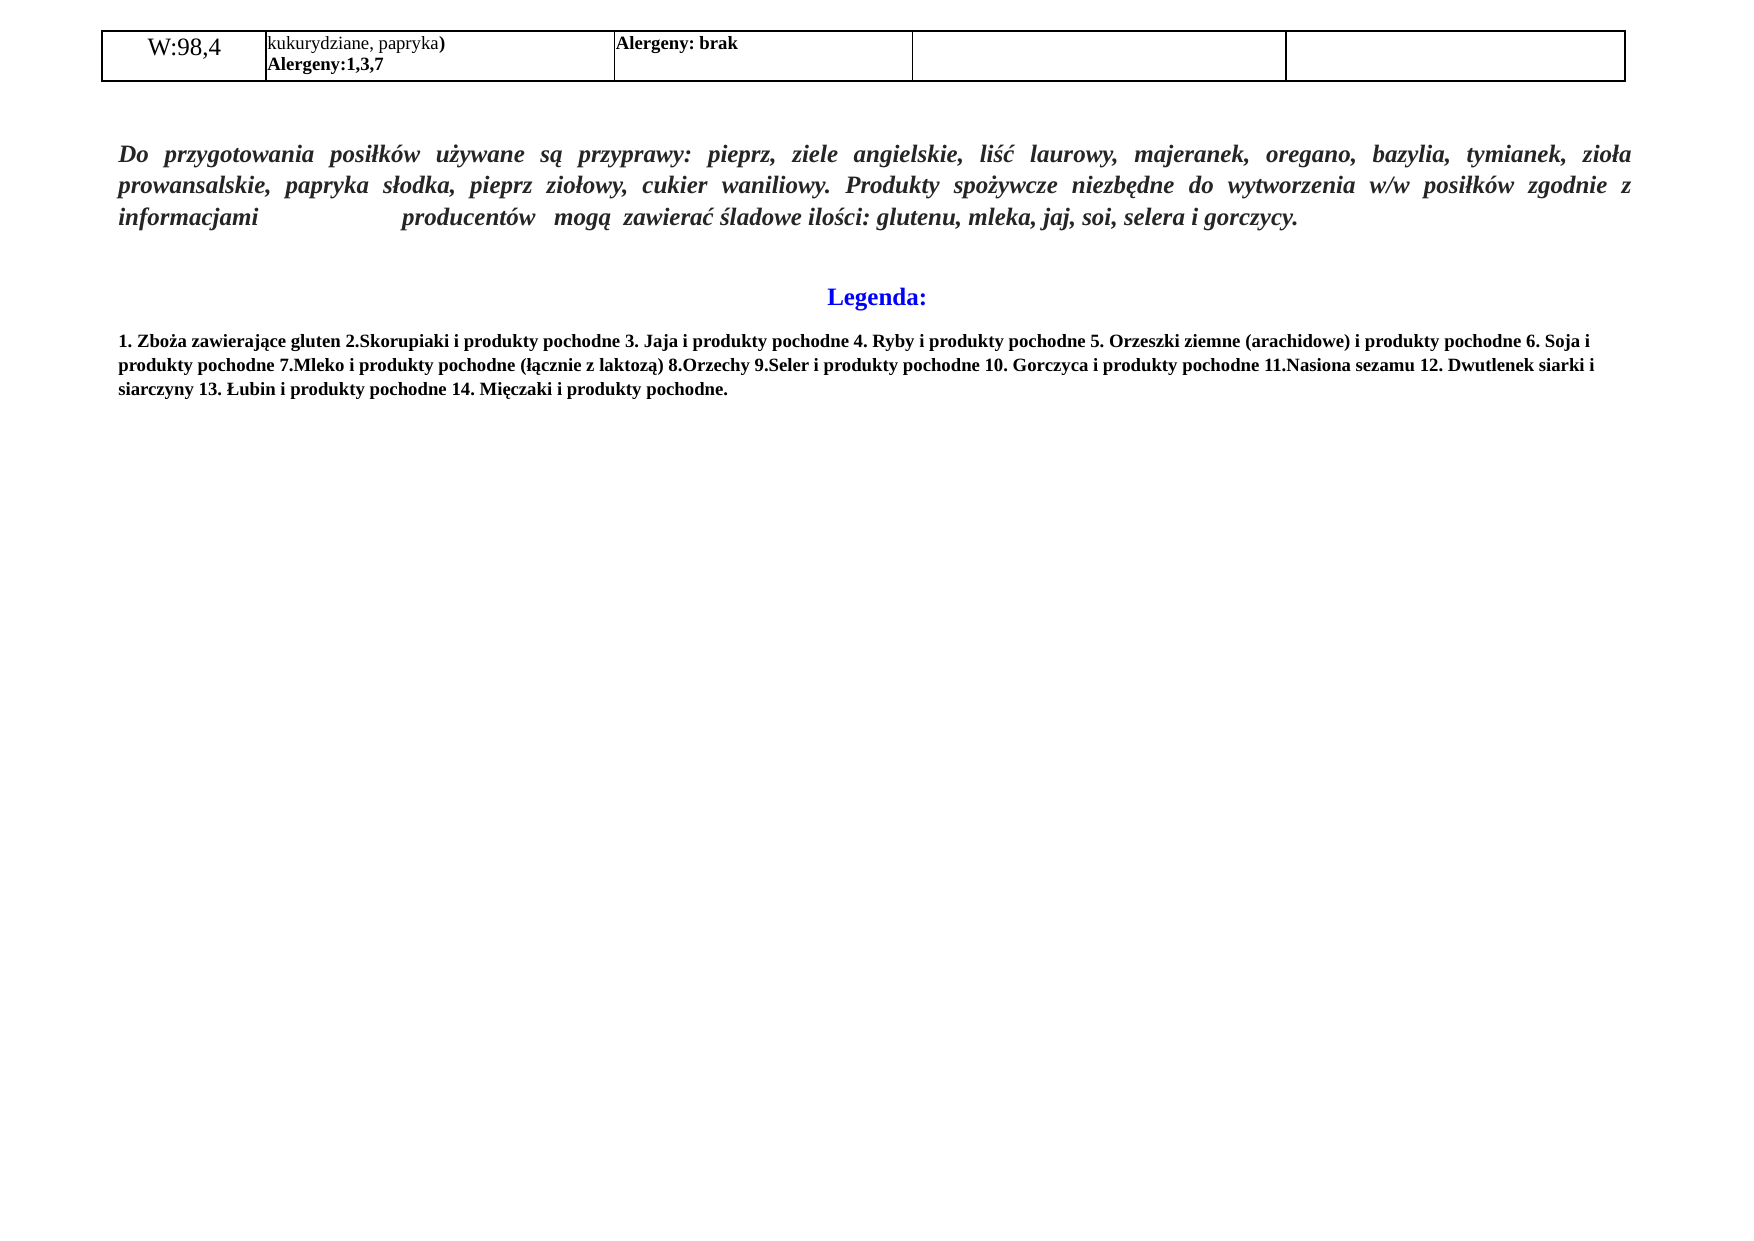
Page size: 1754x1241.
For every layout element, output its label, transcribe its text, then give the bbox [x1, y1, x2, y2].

text Legenda: [118, 282, 1636, 311]
table_cell kukurydziane, papryka) Alergeny:1,3,7 [267, 32, 614, 80]
text 1. Zboża zawierające gluten 2.Skorupiaki i produkty pochodne 3. Jaja i produkty pochodne 4. Ryby i produkty pochodne 5. Orzeszki ziemne (arachidowe) i produkty pochodne 6. Soja i produkty pochodne 7.Mleko i produkty pochodne (łącznie z laktozą) 8.Orzechy 9.Seler i produkty pochodne 10. Gorczyca i produkty pochodne 11.Nasiona sezamu 12. Dwutlenek siarki i siarczyny 13. Łubin i produkty pochodne 14. Mięczaki i produkty pochodne. [118, 330, 1636, 399]
text Do przygotowania posiłków używane są przyprawy: pieprz, ziele angielskie, liść laurowy, majeranek, oregano, bazylia, tymianek, zioła prowansalskie, papryka słodka, pieprz ziołowy, cukier waniliowy. Produkty spożywcze niezbędne do wytworzenia w/w posiłków zgodnie z informacjami producentów mogą zawierać śladowe ilości: glutenu, mleka, jaj, soi, selera i gorczycy. [118, 139, 1636, 231]
table_cell [913, 32, 1285, 80]
table_cell [1287, 32, 1624, 80]
table_cell Alergeny: brak [615, 32, 912, 80]
table_cell W:98,4 [103, 32, 265, 80]
